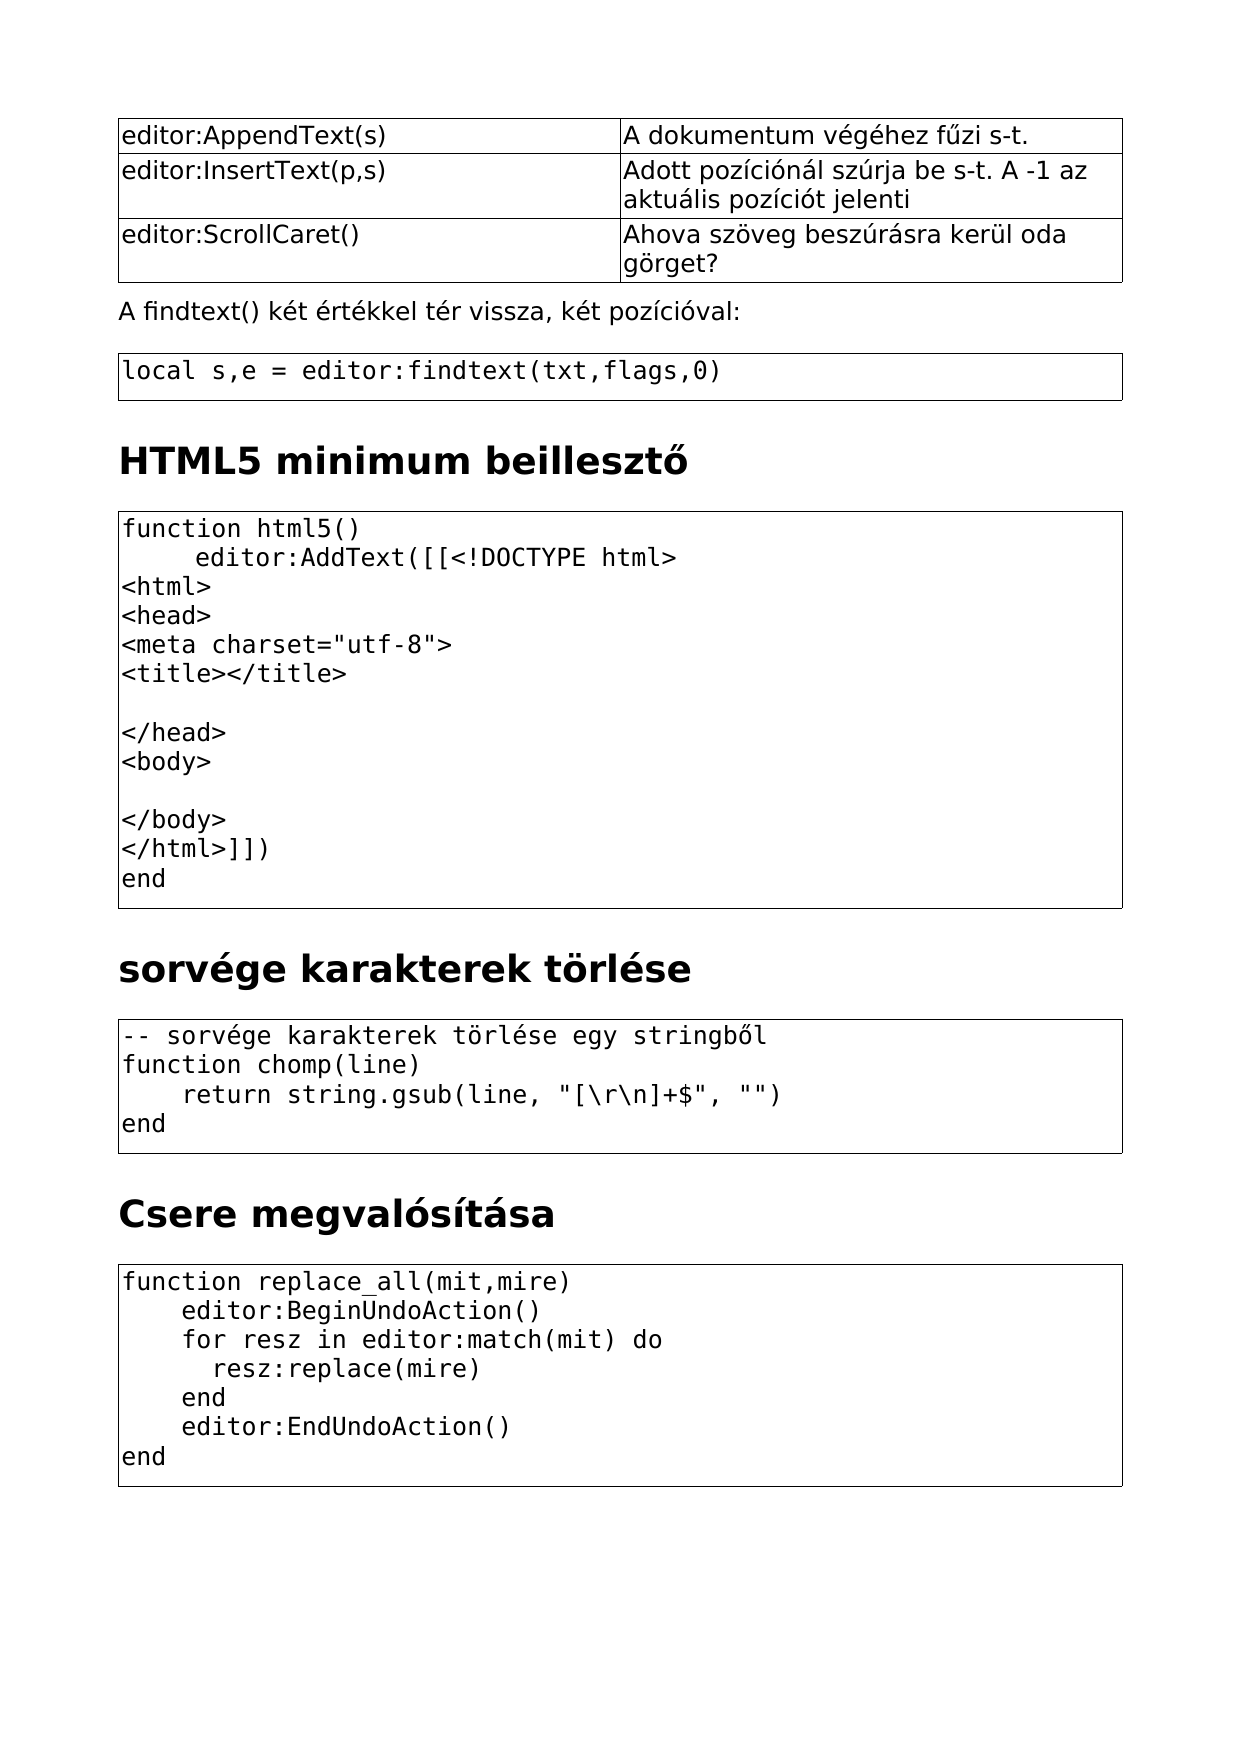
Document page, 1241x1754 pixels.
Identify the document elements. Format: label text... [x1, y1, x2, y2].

table_cell Adott pozíciónál szúrja be s-t. A -1 az aktuális pozíciót jelenti [621, 154, 1122, 217]
subtitle HTML5 minimum beillesztő [118, 440, 1122, 483]
table_cell Ahova szöveg beszúrásra kerül oda görget? [621, 219, 1122, 282]
text A findtext() két értékkel tér vissza, két pozícióval: [118, 297, 1122, 326]
table_cell editor:AppendText(s) [119, 119, 620, 153]
table_cell editor:InsertText(p,s) [119, 154, 620, 217]
table_header -- sorvége karakterek törlése egy stringből function chomp(line) return string.gsub(line, "[\r\n]+$", "") end [119, 1020, 1122, 1153]
table_header function html5() editor:AddText([[<!DOCTYPE html> <html> <head> <meta charset="utf-8"> <title></title> </head> <body> </body> </html>]]) end [119, 512, 1122, 908]
table_cell editor:ScrollCaret() [119, 219, 620, 282]
table_header function replace_all(mit,mire) editor:BeginUndoAction() for resz in editor:match(mit) do resz:replace(mire) end editor:EndUndoAction() end [119, 1265, 1122, 1486]
table_cell A dokumentum végéhez fűzi s-t. [621, 119, 1122, 153]
table_header local s,e = editor:findtext(txt,flags,0) [119, 354, 1122, 400]
subtitle sorvége karakterek törlése [118, 948, 1122, 991]
subtitle Csere megvalósítása [118, 1193, 1122, 1236]
